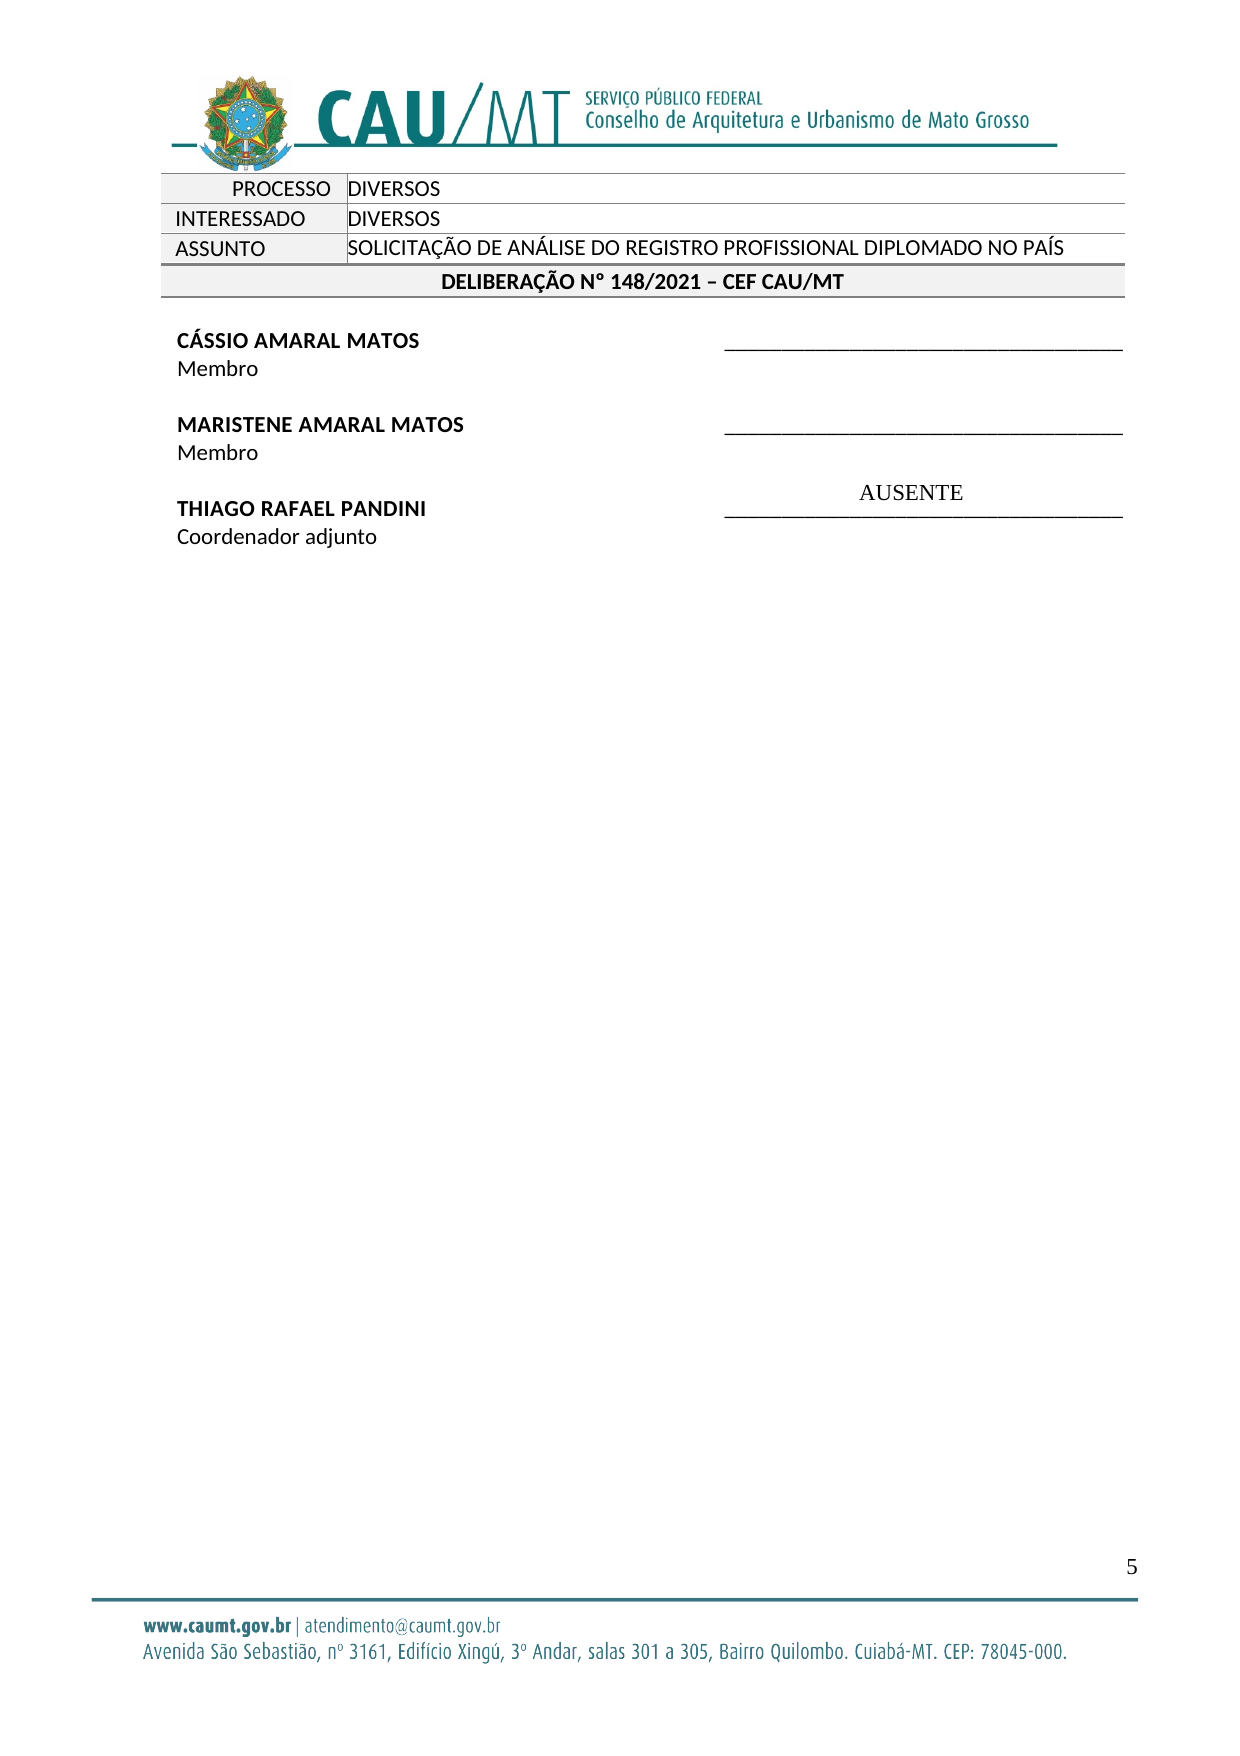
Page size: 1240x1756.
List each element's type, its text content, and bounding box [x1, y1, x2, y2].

table_header __________________________________ ___________________________________ ___________________________________ ___________________________________ [639, 326, 1137, 607]
table_header cássio amaral matos Membro maristene amaral matos Membro thiago rafael pandini Coordenador adjunto [92, 326, 639, 607]
